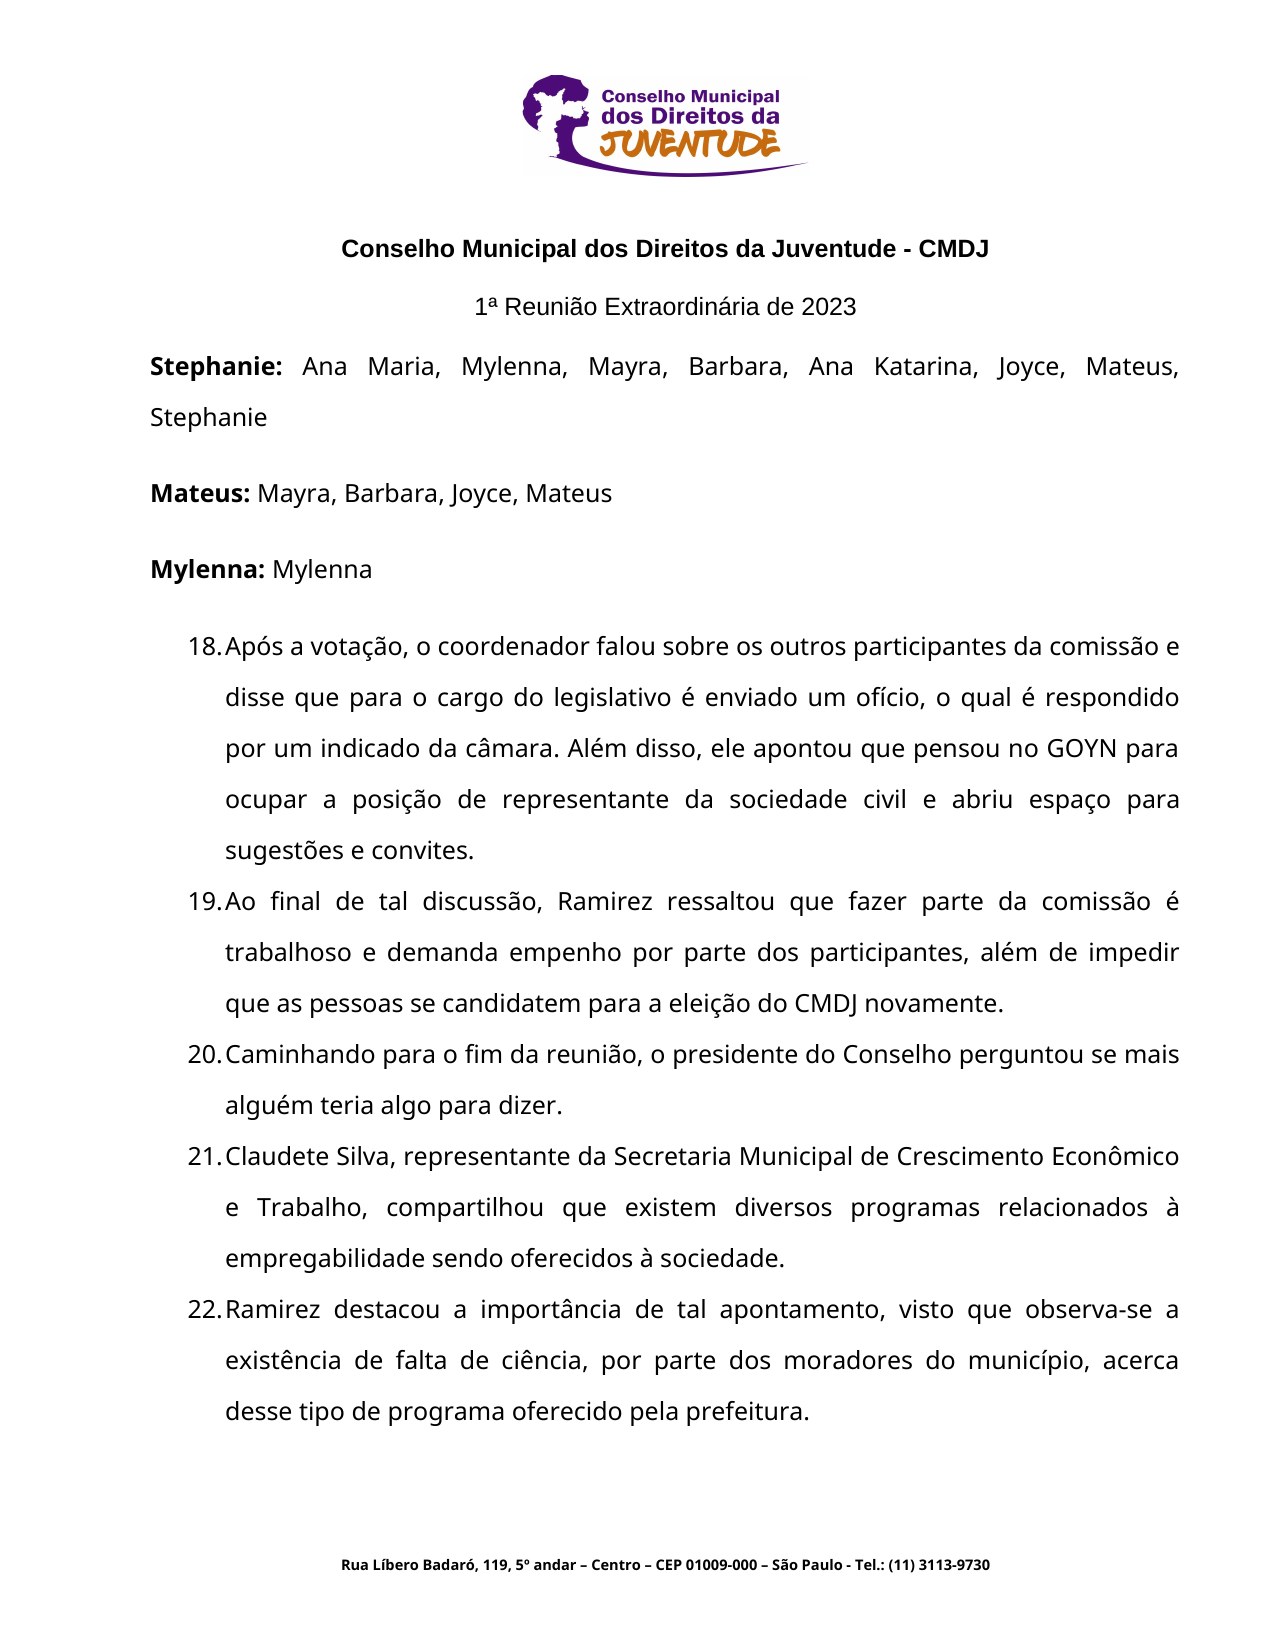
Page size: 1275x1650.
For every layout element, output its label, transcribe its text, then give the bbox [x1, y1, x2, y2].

text Stephanie: Ana Maria, Mylenna, Mayra, Barbara, Ana Katarina, Joyce, Mateus, Stephanie [150, 349, 1181, 434]
picture [522, 75, 809, 177]
list Após a votação, o coordenador falou sobre os outros participantes da comissão e disse que para o cargo do legislativo é enviado um ofício, o qual é respondido por um indicado da câmara. Além disso, ele apontou que pensou no GOYN para ocupar a posição de representante da sociedade civil e abriu espaço para sugestões e convites. [187, 628, 1181, 866]
list Ramirez destacou a importância de tal apontamento, visto que observa-se a existência de falta de ciência, por parte dos moradores do município, acerca desse tipo de programa oferecido pela prefeitura. [187, 1292, 1181, 1428]
list Ao final de tal discussão, Ramirez ressaltou que fazer parte da comissão é trabalhoso e demanda empenho por parte dos participantes, além de impedir que as pessoas se candidatem para a eleição do CMDJ novamente. [187, 883, 1181, 1019]
list Claudete Silva, representante da Secretaria Municipal de Crescimento Econômico e Trabalho, compartilhou que existem diversos programas relacionados à empregabilidade sendo oferecidos à sociedade. [187, 1139, 1181, 1275]
list Caminhando para o fim da reunião, o presidente do Conselho perguntou se mais alguém teria algo para dizer. [187, 1037, 1181, 1122]
text Mylenna: Mylenna [150, 552, 1181, 586]
text Mateus: Mayra, Barbara, Joyce, Mateus [150, 476, 1181, 510]
